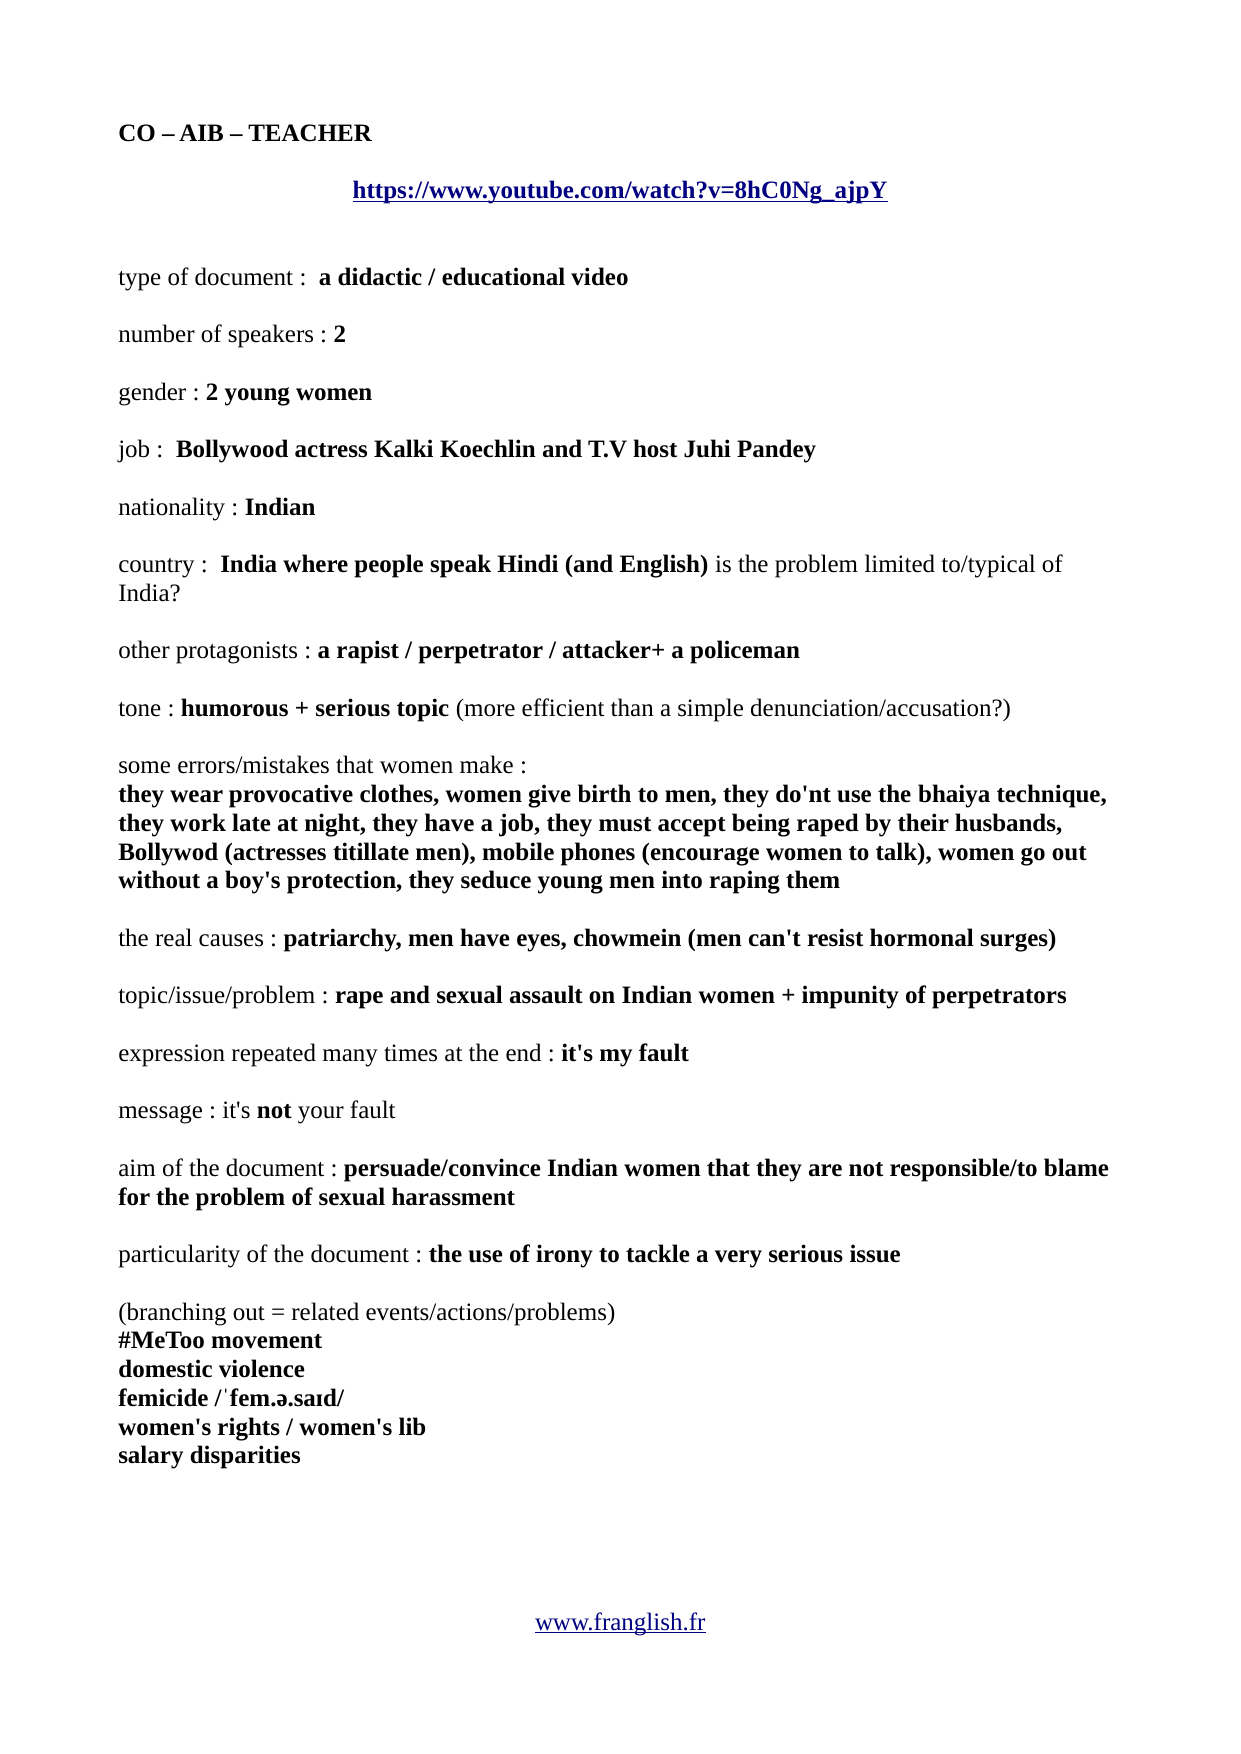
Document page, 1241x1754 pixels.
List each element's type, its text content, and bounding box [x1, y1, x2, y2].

text (branching out = related events/actions/problems) [118, 1297, 1122, 1326]
text salary disparities [118, 1441, 1122, 1469]
text CO – AIB – TEACHER [118, 118, 1122, 147]
text gender : 2 young women [118, 377, 1122, 406]
text they wear provocative clothes, women give birth to men, they do'nt use the bhaiya technique, they work late at night, they have a job, they must accept being raped by their husbands, Bollywod (actresses titillate men), mobile phones (encourage women to talk), women go out without a boy's protection, they seduce young men into raping them [118, 779, 1122, 894]
text job : Bollywood actress Kalki Koechlin and T.V host Juhi Pandey [118, 434, 1122, 463]
text country : India where people speak Hindi (and English) is the problem limited to/typical of India? [118, 549, 1122, 607]
text topic/issue/problem : rape and sexual assault on Indian women + impunity of perpetrators [118, 981, 1122, 1009]
text some errors/mistakes that women make : [118, 751, 1122, 779]
text the real causes : patriarchy, men have eyes, chowmein (men can't resist hormonal surges) [118, 923, 1122, 952]
text particularity of the document : the use of irony to tackle a very serious issue [118, 1239, 1122, 1268]
text nationality : Indian [118, 492, 1122, 521]
text aim of the document : persuade/convince Indian women that they are not responsible/to blame for the problem of sexual harassment [118, 1153, 1122, 1211]
text femicide /ˈfem.ə.saɪd/ [118, 1383, 1122, 1412]
text other protagonists : a rapist / perpetrator / attacker+ a policeman [118, 636, 1122, 664]
text type of document : a didactic / educational video [118, 262, 1122, 291]
text https://www.youtube.com/watch?v=8hC0Ng_ajpY [118, 176, 1122, 204]
text message : it's not your fault [118, 1096, 1122, 1124]
text expression repeated many times at the end : it's my fault [118, 1038, 1122, 1067]
text number of speakers : 2 [118, 319, 1122, 348]
text #MeToo movement [118, 1326, 1122, 1354]
text tone : humorous + serious topic (more efficient than a simple denunciation/accusation?) [118, 693, 1122, 722]
text women's rights / women's lib [118, 1412, 1122, 1441]
text domestic violence [118, 1354, 1122, 1383]
